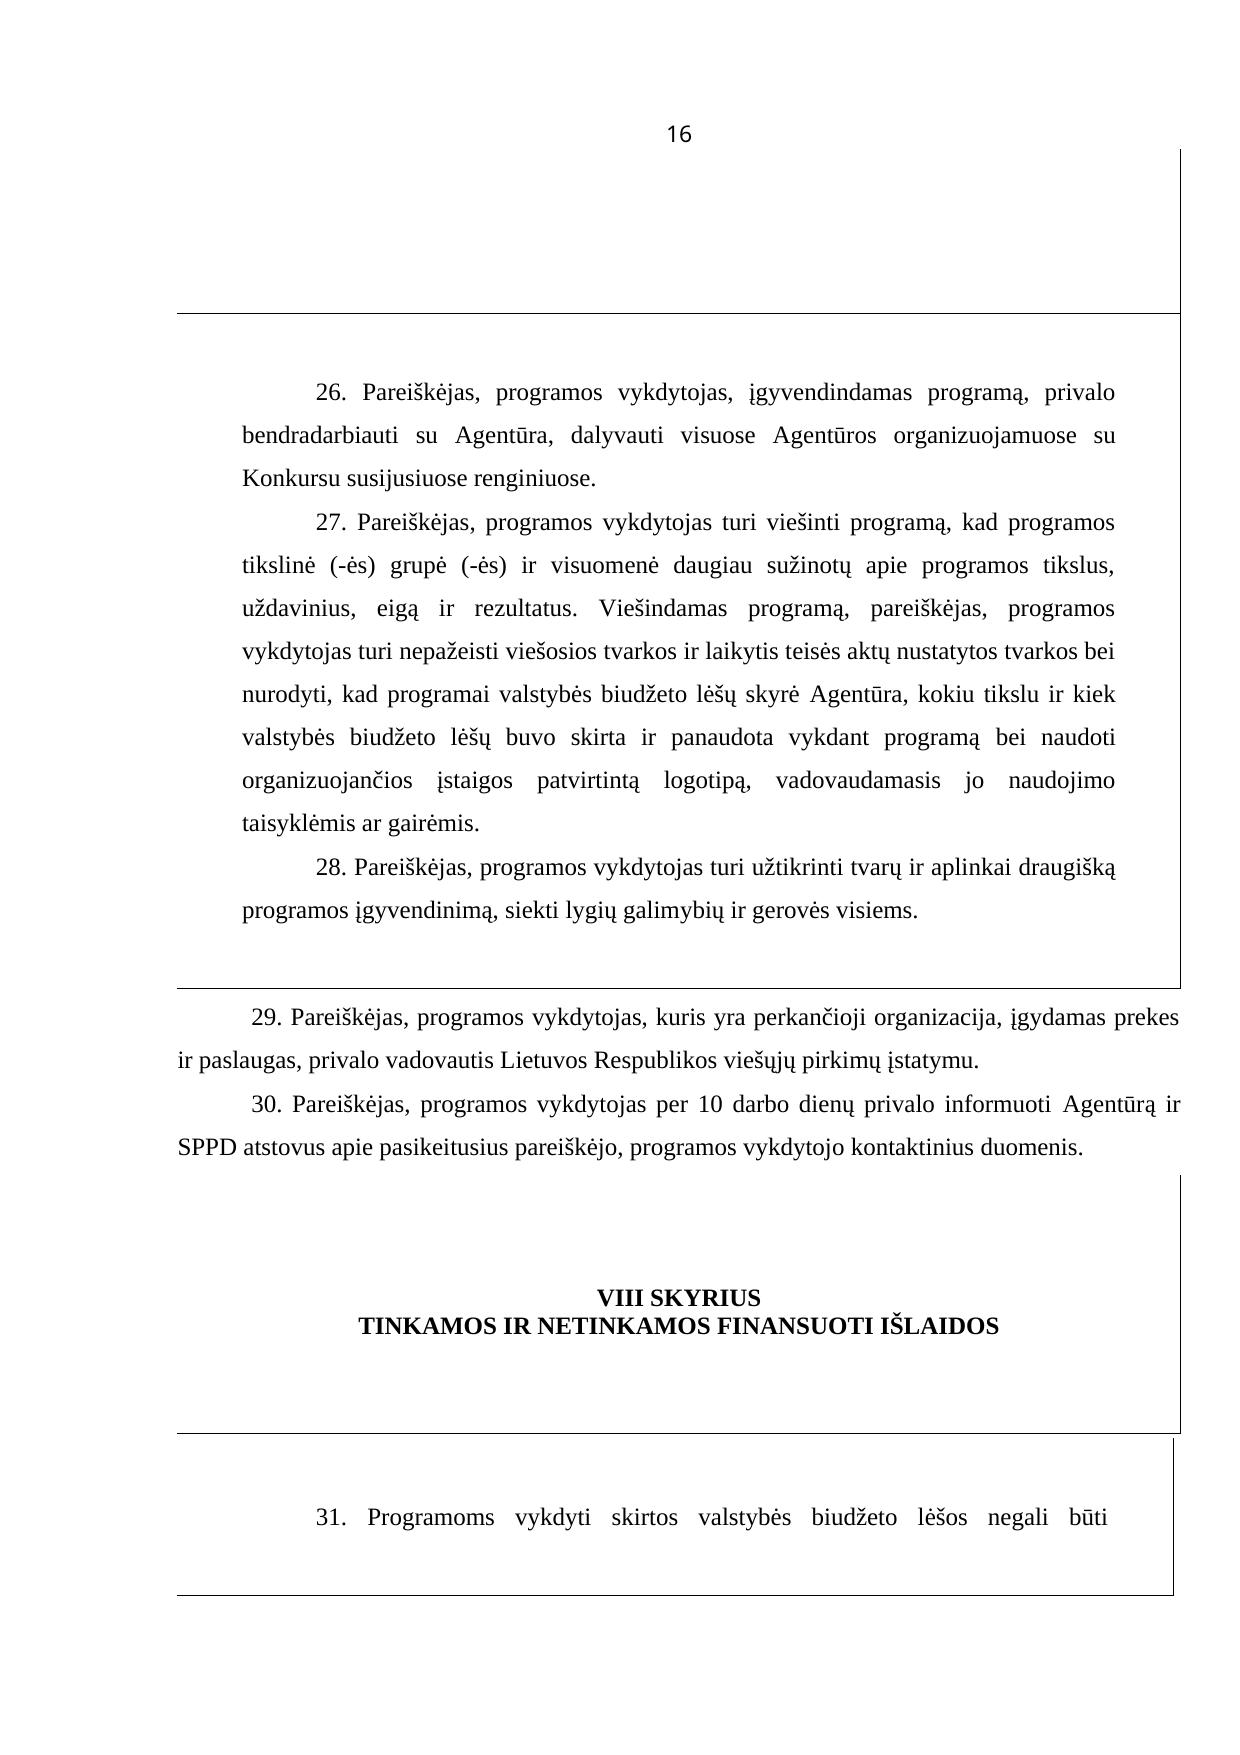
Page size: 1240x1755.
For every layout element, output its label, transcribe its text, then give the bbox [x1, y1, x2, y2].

text 29. Pareiškėjas, programos vykdytojas, kuris yra perkančioji organizacija, įgydamas prekes ir paslaugas, privalo vadovautis Lietuvos Respublikos viešųjų pirkimų įstatymu. [177, 1002, 1181, 1074]
text 31. Programoms vykdyti skirtos valstybės biudžeto lėšos negali būti [177, 1438, 1173, 1595]
text TINKAMOS IR NETINKAMOS FINANSUOTI IŠLAIDOS [177, 1311, 1180, 1340]
text 28. Pareiškėjas, programos vykdytojas turi užtikrinti tvarų ir aplinkai draugišką programos įgyvendinimą, siekti lygių galimybių ir gerovės visiems. [177, 787, 1181, 988]
text 26. Pareiškėjas, programos vykdytojas, įgyvendindamas programą, privalo bendradarbiauti su Agentūra, dalyvauti visuose Agentūros organizuojamuose su Konkursu susijusiuose renginiuose. [177, 313, 1180, 442]
text VIII SKYRIUS [177, 1218, 1181, 1311]
text 30. Pareiškėjas, programos vykdytojas per 10 darbo dienų privalo informuoti Agentūrą ir SPPD atstovus apie pasikeitusius pareiškėjo, programos vykdytojo kontaktinius duomenis. [177, 1089, 1181, 1161]
text 27. Pareiškėjas, programos vykdytojas turi viešinti programą, kad programos tikslinė (-ės) grupė (-ės) ir visuomenė daugiau sužinotų apie programos tikslus, uždavinius, eigą ir rezultatus. Viešindamas programą, pareiškėjas, programos vykdytojas turi nepažeisti viešosios tvarkos ir laikytis teisės aktų nustatytos tvarkos bei nurodyti, kad programai valstybės biudžeto lėšų skyrė Agentūra, kokiu tikslu ir kiek valstybės biudžeto lėšų buvo skirta ir panaudota vykdant programą bei naudoti organizuojančios įstaigos patvirtintą logotipą, vadovaudamasis jo naudojimo taisyklėmis ar gairėmis. [177, 442, 1181, 787]
